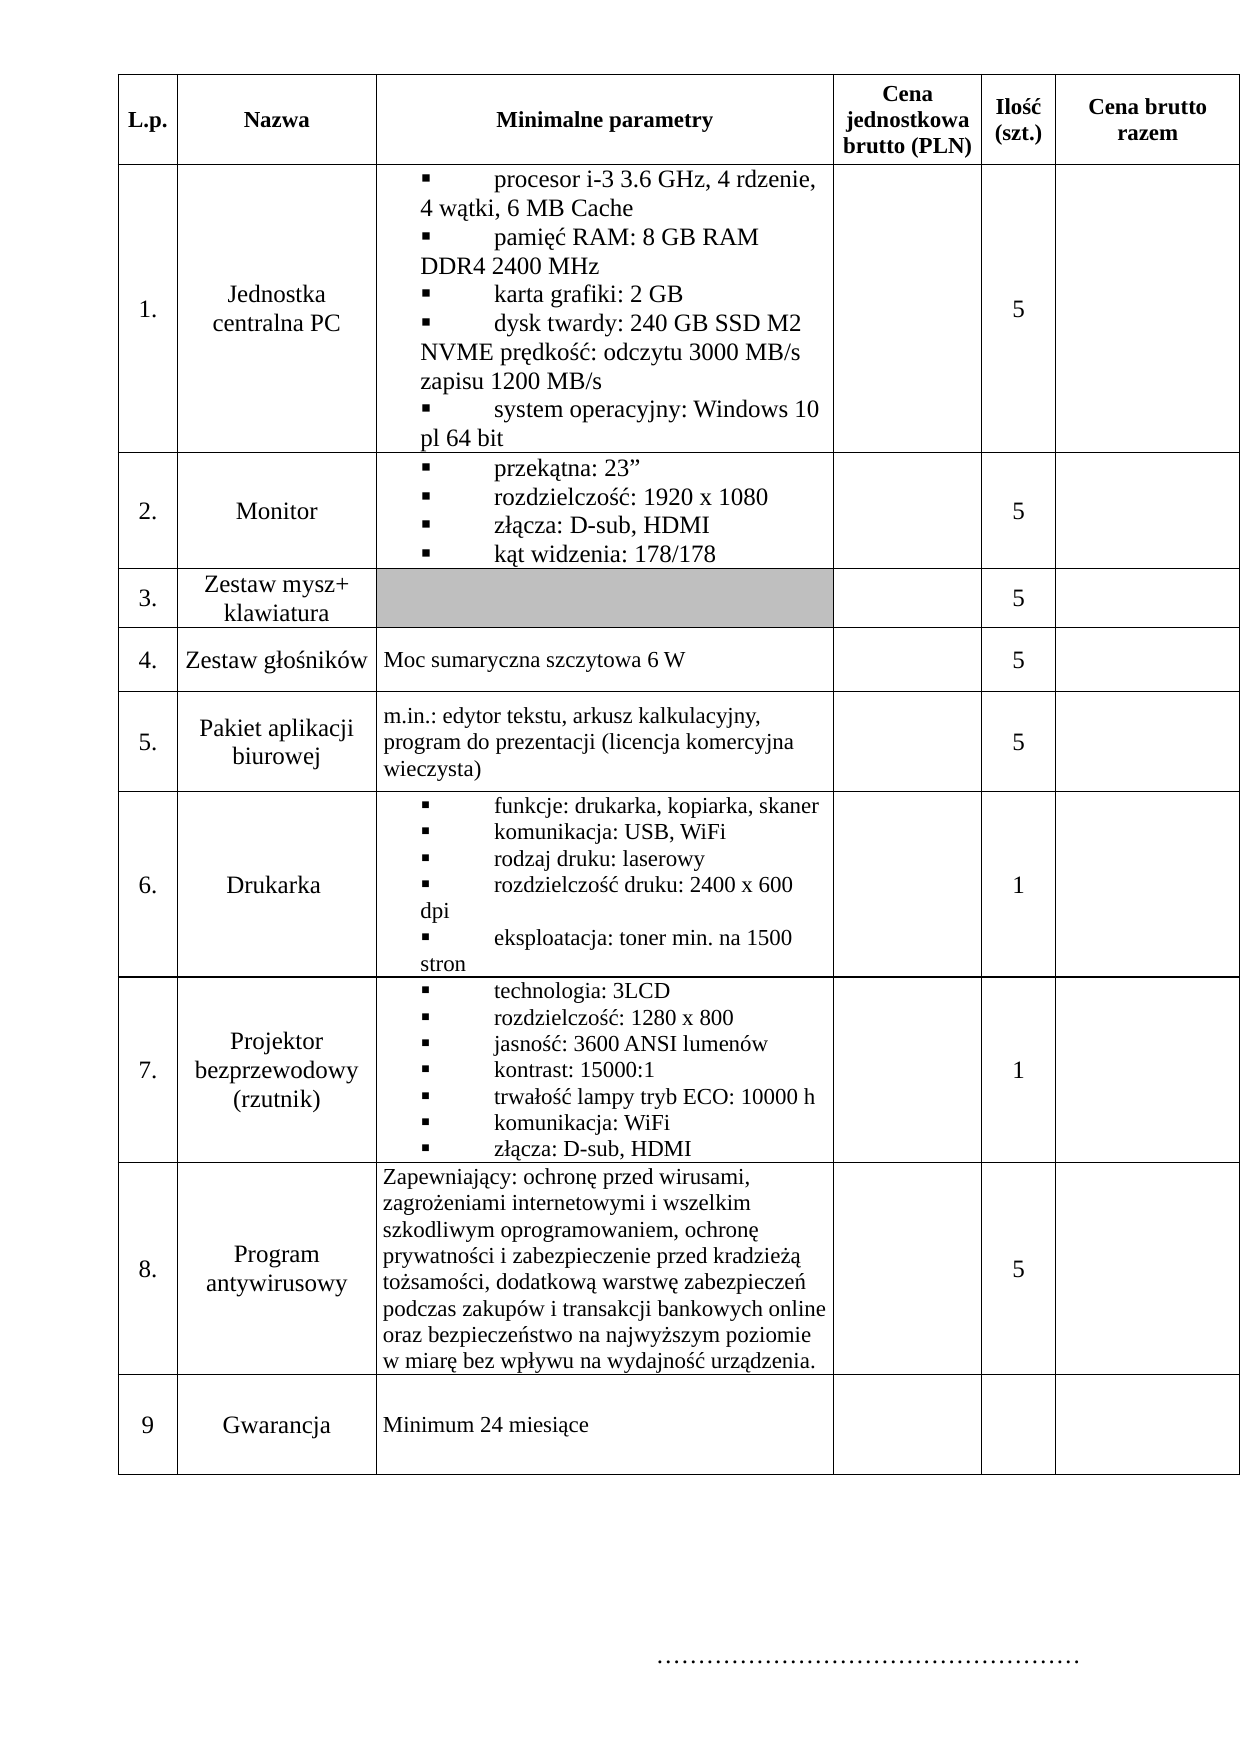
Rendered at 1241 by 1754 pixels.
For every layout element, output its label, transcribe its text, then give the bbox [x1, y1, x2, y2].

table_cell 6. [119, 792, 177, 976]
table_cell [834, 1375, 981, 1474]
table_cell 1. [119, 165, 177, 452]
table_cell Drukarka [178, 792, 376, 976]
table_cell [834, 453, 981, 568]
table_cell [1056, 453, 1239, 568]
table_cell Zestaw mysz+ klawiatura [178, 569, 376, 627]
table_header Minimalne parametry [377, 75, 833, 163]
table_cell Zestaw głośników [178, 628, 376, 691]
table_cell [834, 1163, 981, 1374]
table_cell 5 [982, 453, 1055, 568]
table_cell [982, 1375, 1055, 1474]
table_cell 5 [982, 692, 1055, 791]
table_cell 3. [119, 569, 177, 627]
table_header Cena jednostkowa brutto (PLN) [834, 75, 981, 163]
table_cell Pakiet aplikacji biurowej [178, 692, 376, 791]
table_cell [1056, 978, 1239, 1162]
table_cell 9 [119, 1375, 177, 1474]
table_cell Projektor bezprzewodowy (rzutnik) [178, 978, 376, 1162]
table_cell [1056, 1163, 1239, 1374]
table_header L.p. [119, 75, 177, 163]
table_cell [1056, 1375, 1239, 1474]
table_cell [834, 978, 981, 1162]
table_cell [1056, 692, 1239, 791]
table_cell technologia: 3LCD rozdzielczość: 1280 x 800 jasność: 3600 ANSI lumenów kontrast: 15000:1 trwałość lampy tryb ECO: 10000 h komunikacja: WiFi złącza: D-sub, HDMI [377, 978, 833, 1162]
table_cell [834, 569, 981, 627]
table_cell Zapewniający: ochronę przed wirusami, zagrożeniami internetowymi i wszelkim szkodliwym oprogramowaniem, ochronę prywatności i zabezpieczenie przed kradzieżą tożsamości, dodatkową warstwę zabezpieczeń podczas zakupów i transakcji bankowych online oraz bezpieczeństwo na najwyższym poziomie w miarę bez wpływu na wydajność urządzenia. [377, 1163, 833, 1374]
table_cell 1 [982, 978, 1055, 1162]
table_header Nazwa [178, 75, 376, 163]
text …………………………………………… [118, 1640, 1122, 1669]
table_cell 1 [982, 792, 1055, 976]
table_cell Program antywirusowy [178, 1163, 376, 1374]
table_cell 5 [982, 628, 1055, 691]
table_cell [1056, 628, 1239, 691]
table_cell przekątna: 23” rozdzielczość: 1920 x 1080 złącza: D-sub, HDMI kąt widzenia: 178/178 [377, 453, 833, 568]
table_header Cena brutto razem [1056, 75, 1239, 163]
table_cell [834, 692, 981, 791]
table_cell 5 [982, 569, 1055, 627]
table_cell m.in.: edytor tekstu, arkusz kalkulacyjny, program do prezentacji (licencja komercyjna wieczysta) [377, 692, 833, 791]
table_cell 8. [119, 1163, 177, 1374]
table_cell Moc sumaryczna szczytowa 6 W [377, 628, 833, 691]
table_cell [834, 628, 981, 691]
table_cell [377, 569, 833, 627]
table_cell [834, 792, 981, 976]
table_cell 5. [119, 692, 177, 791]
table_header Ilość (szt.) [982, 75, 1055, 163]
table_cell procesor i-3 3.6 GHz, 4 rdzenie, 4 wątki, 6 MB Cache pamięć RAM: 8 GB RAM DDR4 2400 MHz karta grafiki: 2 GB dysk twardy: 240 GB SSD M2 NVME prędkość: odczytu 3000 MB/s zapisu 1200 MB/s system operacyjny: Windows 10 pl 64 bit [377, 165, 833, 452]
table_cell Jednostka centralna PC [178, 165, 376, 452]
table_cell 4. [119, 628, 177, 691]
table_cell [1056, 569, 1239, 627]
table_cell 2. [119, 453, 177, 568]
table_cell 7. [119, 978, 177, 1162]
table_cell [834, 165, 981, 452]
table_cell Gwarancja [178, 1375, 376, 1474]
table_cell Monitor [178, 453, 376, 568]
table_cell 5 [982, 165, 1055, 452]
table_cell Minimum 24 miesiące [377, 1375, 833, 1474]
table_cell 5 [982, 1163, 1055, 1374]
table_cell [1056, 792, 1239, 976]
table_cell funkcje: drukarka, kopiarka, skaner komunikacja: USB, WiFi rodzaj druku: laserowy rozdzielczość druku: 2400 x 600 dpi eksploatacja: toner min. na 1500 stron [377, 792, 833, 976]
table_cell [1056, 165, 1239, 452]
